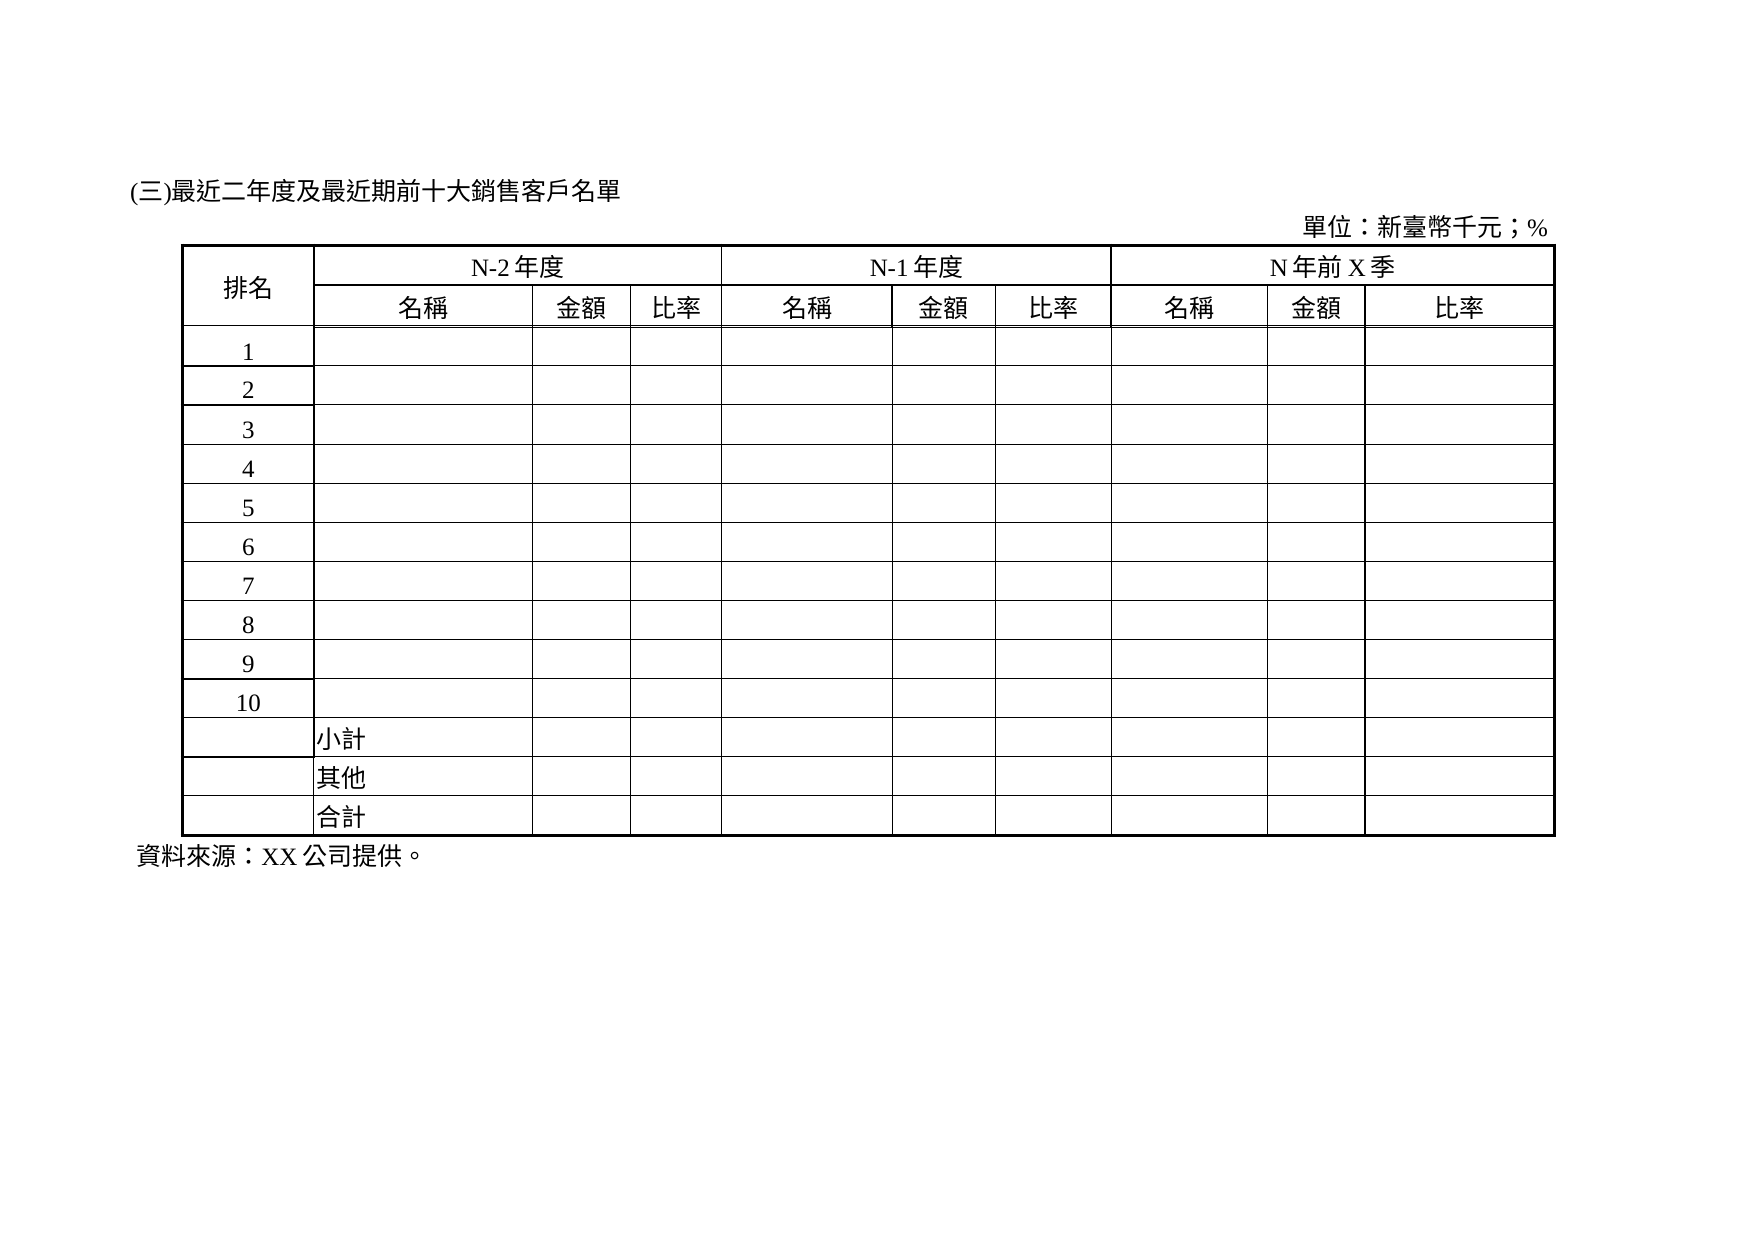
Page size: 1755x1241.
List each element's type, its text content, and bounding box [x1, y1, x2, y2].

table_cell [893, 640, 995, 678]
table_header N-2年度 [315, 247, 721, 284]
table_cell [893, 601, 995, 639]
table_cell [1366, 757, 1553, 795]
table_cell [1112, 601, 1267, 639]
table_cell [996, 640, 1111, 678]
table_cell [1366, 405, 1553, 443]
table_cell 4 [184, 445, 313, 482]
table_cell [184, 758, 313, 795]
table_cell [315, 405, 532, 443]
table_cell [631, 718, 721, 756]
table_cell [996, 484, 1111, 522]
table_cell [1112, 562, 1267, 600]
table_cell [893, 523, 995, 561]
table_cell [533, 796, 630, 833]
table_cell [1268, 328, 1364, 365]
table_cell [1112, 328, 1267, 365]
table_cell [533, 679, 630, 717]
text 資料來源：XX公司提供。 [73, 837, 1601, 873]
table_cell [996, 445, 1111, 482]
table_cell [1366, 445, 1553, 482]
table_cell [996, 601, 1111, 639]
table_cell [533, 366, 630, 404]
table_cell [1366, 718, 1553, 756]
table_cell 7 [184, 562, 313, 600]
table_cell [722, 757, 892, 795]
table_cell [893, 445, 995, 482]
table_header N年前X季 [1112, 247, 1553, 284]
table_cell [184, 718, 313, 756]
table_cell [533, 640, 630, 678]
table_cell [722, 601, 892, 639]
table_cell 8 [184, 601, 313, 639]
table_cell [1112, 484, 1267, 522]
table_cell [184, 796, 313, 833]
table_cell [1268, 718, 1364, 756]
table_cell [533, 445, 630, 482]
table_cell 名稱 [315, 286, 532, 325]
table_cell [1366, 562, 1553, 600]
table_cell 3 [184, 406, 313, 443]
table_cell [1366, 366, 1553, 404]
table_cell [1112, 405, 1267, 443]
table_cell 2 [184, 367, 313, 404]
table_cell 合計 [314, 796, 532, 833]
table_cell [533, 562, 630, 600]
table_cell [996, 679, 1111, 717]
table_cell [315, 562, 532, 600]
table_cell [722, 445, 892, 482]
table_cell 其他 [314, 757, 532, 795]
table_cell [533, 523, 630, 561]
table_cell [893, 796, 995, 833]
table_cell [315, 328, 532, 365]
table_cell [893, 484, 995, 522]
text (三)最近二年度及最近期前十大銷售客戶名單 [130, 177, 1606, 206]
table_cell [1268, 796, 1364, 833]
table_cell [631, 405, 721, 443]
table_cell [1112, 796, 1267, 833]
table_cell [893, 757, 995, 795]
table_cell 小計 [315, 718, 532, 756]
table_cell [1366, 796, 1553, 833]
table_cell [631, 445, 721, 482]
table_cell [1268, 484, 1364, 522]
table_cell [722, 523, 892, 561]
table_cell [1268, 523, 1364, 561]
table_cell [315, 445, 532, 482]
table_cell 比率 [996, 286, 1110, 325]
table_cell [533, 757, 630, 795]
table_cell [1268, 445, 1364, 482]
table_cell [533, 328, 630, 365]
table_cell [996, 757, 1111, 795]
table_cell [315, 523, 532, 561]
table_cell [533, 484, 630, 522]
table_cell [631, 796, 721, 833]
table_cell [1366, 523, 1553, 561]
table_cell [1112, 757, 1267, 795]
table_cell [996, 718, 1111, 756]
text 單位：新臺幣千元；% [205, 206, 1547, 243]
table_cell [893, 718, 995, 756]
table_cell [1268, 405, 1364, 443]
table_cell 6 [184, 523, 313, 561]
table_cell [722, 796, 892, 833]
table_cell [631, 562, 721, 600]
table_cell [1268, 757, 1364, 795]
table_header N-1年度 [722, 247, 1110, 284]
table_cell [893, 562, 995, 600]
table_cell [315, 366, 532, 404]
table_cell [996, 366, 1111, 404]
table_cell [1366, 601, 1553, 639]
table_cell [1268, 640, 1364, 678]
table_cell [315, 484, 532, 522]
table_cell [722, 679, 892, 717]
table_cell [996, 523, 1111, 561]
table_cell [631, 757, 721, 795]
table_header 排名 [184, 247, 313, 325]
table_cell 金額 [533, 286, 630, 325]
table_cell [315, 601, 532, 639]
table_cell 比率 [631, 286, 721, 325]
table_cell 比率 [1366, 286, 1553, 325]
table_cell 名稱 [722, 286, 891, 325]
table_cell [722, 562, 892, 600]
table_cell 金額 [1268, 286, 1364, 325]
table_cell 9 [184, 640, 313, 678]
table_cell [1268, 601, 1364, 639]
table_cell [1366, 328, 1553, 365]
table_cell [1112, 366, 1267, 404]
table_cell [996, 328, 1111, 365]
table_cell 1 [184, 326, 313, 365]
table_cell [996, 796, 1111, 833]
table_cell [1366, 679, 1553, 717]
table_cell [996, 405, 1111, 443]
table_cell [996, 562, 1111, 600]
table_cell [631, 328, 721, 365]
table_cell [722, 328, 892, 365]
table_cell 名稱 [1112, 286, 1267, 325]
table_cell [631, 366, 721, 404]
table_cell [533, 405, 630, 443]
table_cell [1268, 679, 1364, 717]
table_cell [1112, 640, 1267, 678]
table_cell [533, 718, 630, 756]
table_cell [893, 328, 995, 365]
table_cell [1268, 366, 1364, 404]
table_cell [1112, 445, 1267, 482]
table_cell [722, 640, 892, 678]
table_cell [315, 679, 532, 717]
table_cell [722, 484, 892, 522]
table_cell [1112, 718, 1267, 756]
table_cell [631, 484, 721, 522]
table_cell [1366, 640, 1553, 678]
table_cell [893, 679, 995, 717]
table_cell 5 [184, 484, 313, 522]
table_cell 10 [184, 680, 313, 717]
table_cell [1112, 523, 1267, 561]
table_cell [631, 523, 721, 561]
table_cell [722, 718, 892, 756]
table_cell [722, 366, 892, 404]
table_cell [1268, 562, 1364, 600]
table_cell [893, 405, 995, 443]
table_cell [1366, 484, 1553, 522]
table_cell [722, 405, 892, 443]
table_cell [631, 601, 721, 639]
table_cell 金額 [893, 286, 995, 325]
table_cell [315, 640, 532, 678]
table_cell [893, 366, 995, 404]
table_cell [631, 640, 721, 678]
table_cell [631, 679, 721, 717]
table_cell [1112, 679, 1267, 717]
table_cell [533, 601, 630, 639]
